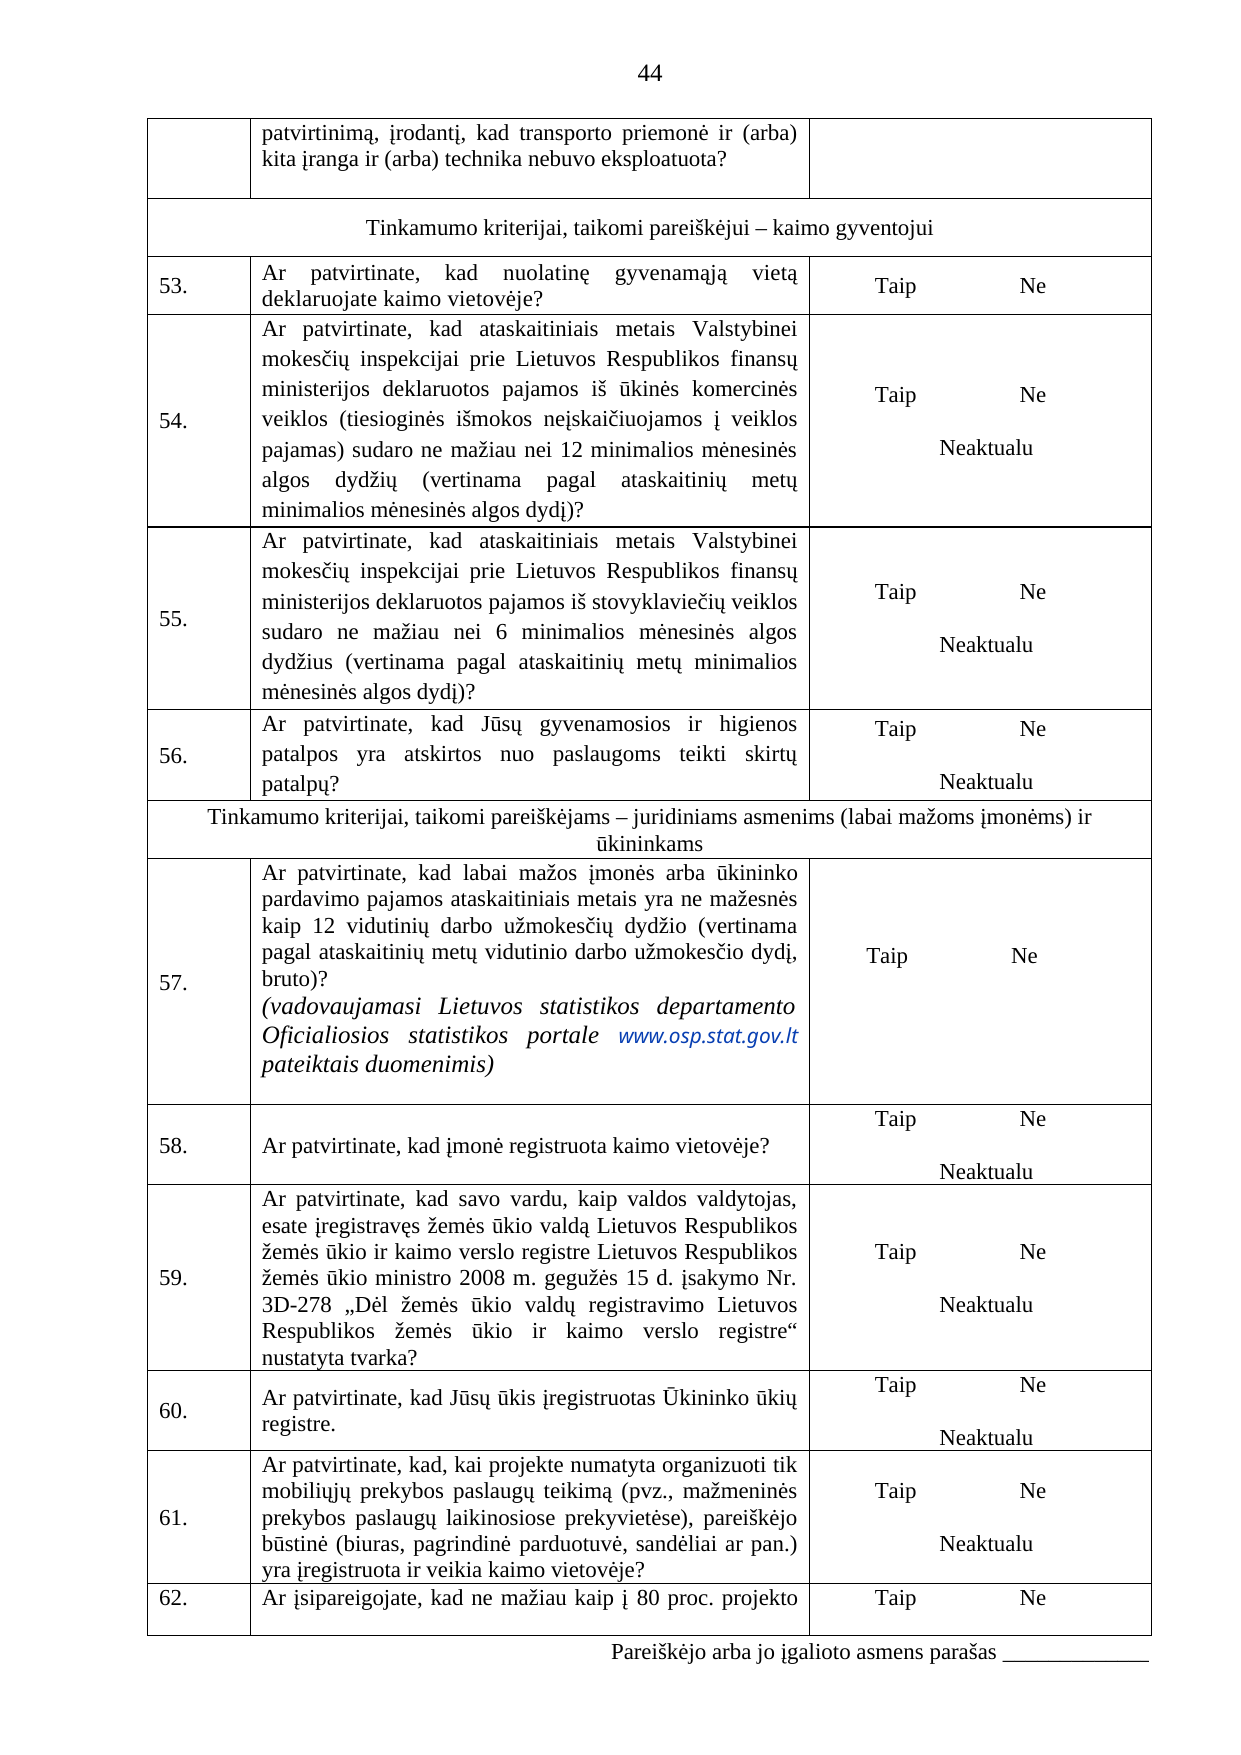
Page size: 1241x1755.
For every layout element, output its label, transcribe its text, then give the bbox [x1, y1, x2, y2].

table_cell 55. [148, 528, 250, 709]
table_cell Ar patvirtinate, kad nuolatinę gyvenamąją vietą deklaruojate kaimo vietovėje? [251, 257, 809, 314]
table_cell Taip Ne Neaktualu [810, 1185, 1151, 1370]
table_cell Ar patvirtinate, kad ataskaitiniais metais Valstybinei mokesčių inspekcijai prie Lietuvos Respublikos finansų ministerijos deklaruotos pajamos iš ūkinės komercinės veiklos (tiesioginės išmokos neįskaičiuojamos į veiklos pajamas) sudaro ne mažiau nei 12 minimalios mėnesinės algos dydžių (vertinama pagal ataskaitinių metų minimalios mėnesinės algos dydį)? [251, 315, 809, 526]
table_cell Ar patvirtinate, kad labai mažos įmonės arba ūkininko pardavimo pajamos ataskaitiniais metais yra ne mažesnės kaip 12 vidutinių darbo užmokesčių dydžio (vertinama pagal ataskaitinių metų vidutinio darbo užmokesčio dydį, bruto)? (vadovaujamasi Lietuvos statistikos departamento Oficialiosios statistikos portale www.osp.stat.gov.lt pateiktais duomenimis) [251, 859, 809, 1104]
table_cell Taip Ne Neaktualu [810, 315, 1151, 526]
table_cell [148, 119, 250, 198]
table_cell Taip Ne Neaktualu [810, 528, 1151, 709]
table_cell Ar patvirtinate, kad ataskaitiniais metais Valstybinei mokesčių inspekcijai prie Lietuvos Respublikos finansų ministerijos deklaruotos pajamos iš stovyklaviečių veiklos sudaro ne mažiau nei 6 minimalios mėnesinės algos dydžius (vertinama pagal ataskaitinių metų minimalios mėnesinės algos dydį)? [251, 528, 809, 709]
table_cell Ar patvirtinate, kad savo vardu, kaip valdos valdytojas, esate įregistravęs žemės ūkio valdą Lietuvos Respublikos žemės ūkio ir kaimo verslo registre Lietuvos Respublikos žemės ūkio ministro 2008 m. gegužės 15 d. įsakymo Nr. 3D-278 „Dėl žemės ūkio valdų registravimo Lietuvos Respublikos žemės ūkio ir kaimo verslo registre“ nustatyta tvarka? [251, 1185, 809, 1370]
table_cell Ar patvirtinate, kad Jūsų gyvenamosios ir higienos patalpos yra atskirtos nuo paslaugoms teikti skirtų patalpų? [251, 710, 809, 800]
table_cell 53. [148, 257, 250, 314]
table_cell Taip Ne [810, 859, 1151, 1104]
table_cell 59. [148, 1185, 250, 1370]
table_cell 58. [148, 1105, 250, 1184]
table_cell Tinkamumo kriterijai, taikomi pareiškėjams – juridiniams asmenims (labai mažoms įmonėms) ir ūkininkams [148, 801, 1151, 858]
table_cell Taip Ne Neaktualu [810, 1371, 1151, 1450]
table_cell Taip Ne [810, 1584, 1151, 1635]
table_cell 60. [148, 1371, 250, 1450]
table_cell Taip Ne Neaktualu [810, 710, 1151, 800]
table_cell Ar įsipareigojate, kad ne mažiau kaip į 80 proc. projekto [251, 1584, 809, 1635]
table_cell Taip Ne Neaktualu [810, 1105, 1151, 1184]
table_cell Taip Ne [810, 257, 1151, 314]
table_cell Ar patvirtinate, kad įmonė registruota kaimo vietovėje? [251, 1105, 809, 1184]
table_cell 62. [148, 1584, 250, 1635]
table_cell Ar patvirtinate, kad Jūsų ūkis įregistruotas Ūkininko ūkių registre. [251, 1371, 809, 1450]
table_cell 54. [148, 315, 250, 526]
table_cell Taip Ne Neaktualu [810, 1451, 1151, 1583]
table_cell Ar patvirtinate, kad, kai projekte numatyta organizuoti tik mobiliųjų prekybos paslaugų teikimą (pvz., mažmeninės prekybos paslaugų laikinosiose prekyvietėse), pareiškėjo būstinė (biuras, pagrindinė parduotuvė, sandėliai ar pan.) yra įregistruota ir veikia kaimo vietovėje? [251, 1451, 809, 1583]
table_cell patvirtinimą, įrodantį, kad transporto priemonė ir (arba) kita įranga ir (arba) technika nebuvo eksploatuota? [251, 119, 809, 198]
table_cell 61. [148, 1451, 250, 1583]
table_cell 57. [148, 859, 250, 1104]
table_cell Tinkamumo kriterijai, taikomi pareiškėjui – kaimo gyventojui [148, 199, 1151, 256]
table_cell 56. [148, 710, 250, 800]
table_cell [810, 119, 1151, 198]
